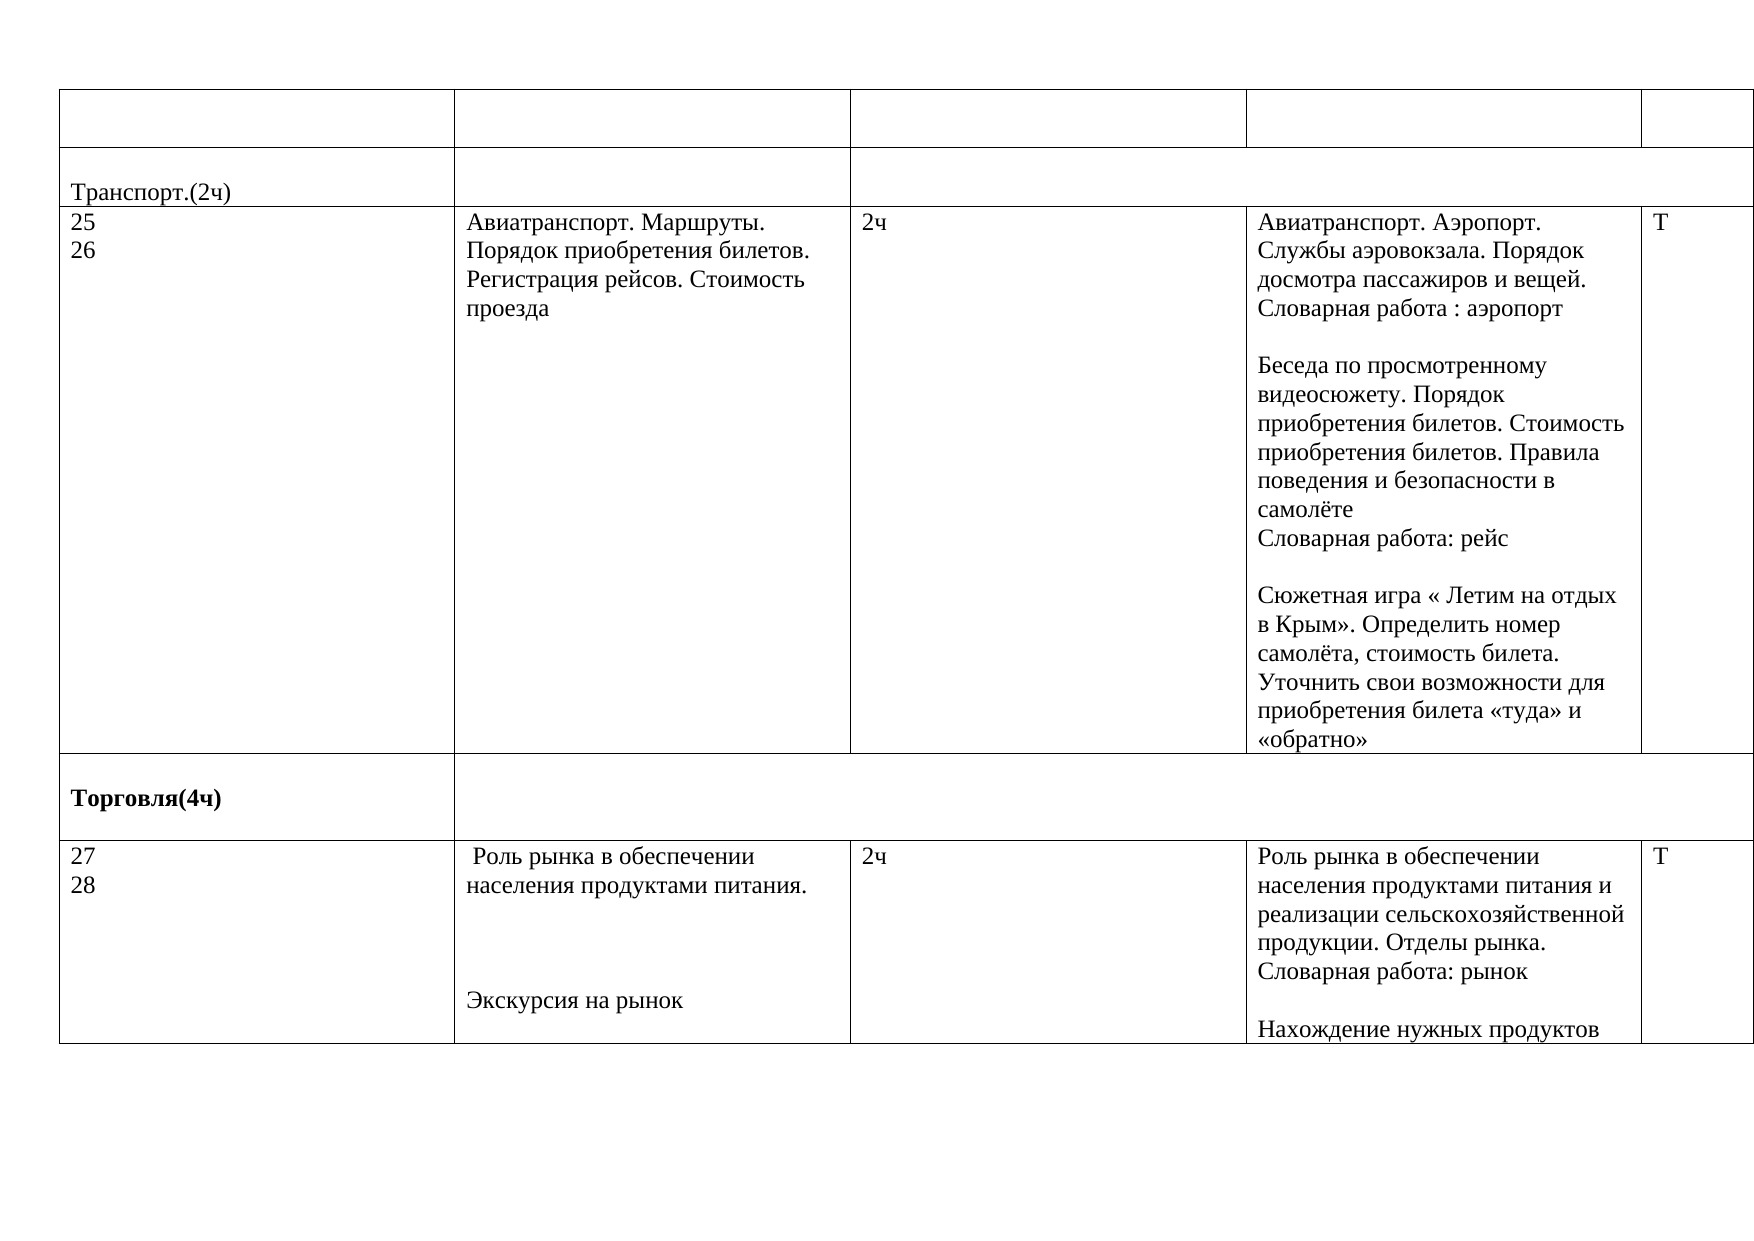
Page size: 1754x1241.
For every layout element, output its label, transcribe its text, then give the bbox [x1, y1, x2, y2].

table_cell Транспорт.(2ч) [60, 148, 454, 206]
table_cell 2ч [851, 841, 1246, 1042]
table_cell [1247, 90, 1641, 147]
table_cell [851, 148, 1753, 206]
table_cell [1642, 90, 1753, 147]
table_cell 2ч [851, 207, 1246, 753]
table_cell 27 28 [60, 841, 454, 1042]
table_cell 25 26 [60, 207, 454, 753]
table_cell [455, 90, 850, 147]
table_cell [455, 754, 1753, 840]
table_cell [455, 148, 850, 206]
table_cell Т [1642, 207, 1753, 753]
table_cell Авиатранспорт. Аэропорт. Службы аэровокзала. Порядок досмотра пассажиров и вещей. Словарная работа : аэропорт Беседа по просмотренному видеосюжету. Порядок приобретения билетов. Стоимость приобретения билетов. Правила поведения и безопасности в самолёте Словарная работа: рейс Сюжетная игра « Летим на отдых в Крым». Определить номер самолёта, стоимость билета. Уточнить свои возможности для приобретения билета «туда» и «обратно» [1247, 207, 1641, 753]
table_cell Роль рынка в обеспечении населения продуктами питания и реализации сельскохозяйственной продукции. Отделы рынка. Словарная работа: рынок Нахождение нужных продуктов [1247, 841, 1641, 1042]
table_cell Роль рынка в обеспечении населения продуктами питания. Экскурсия на рынок [455, 841, 850, 1042]
table_cell [60, 90, 454, 147]
table_cell [851, 90, 1246, 147]
table_cell Авиатранспорт. Маршруты. Порядок приобретения билетов. Регистрация рейсов. Стоимость проезда [455, 207, 850, 753]
table_cell Т [1642, 841, 1753, 1042]
table_cell Торговля(4ч) [60, 754, 454, 840]
